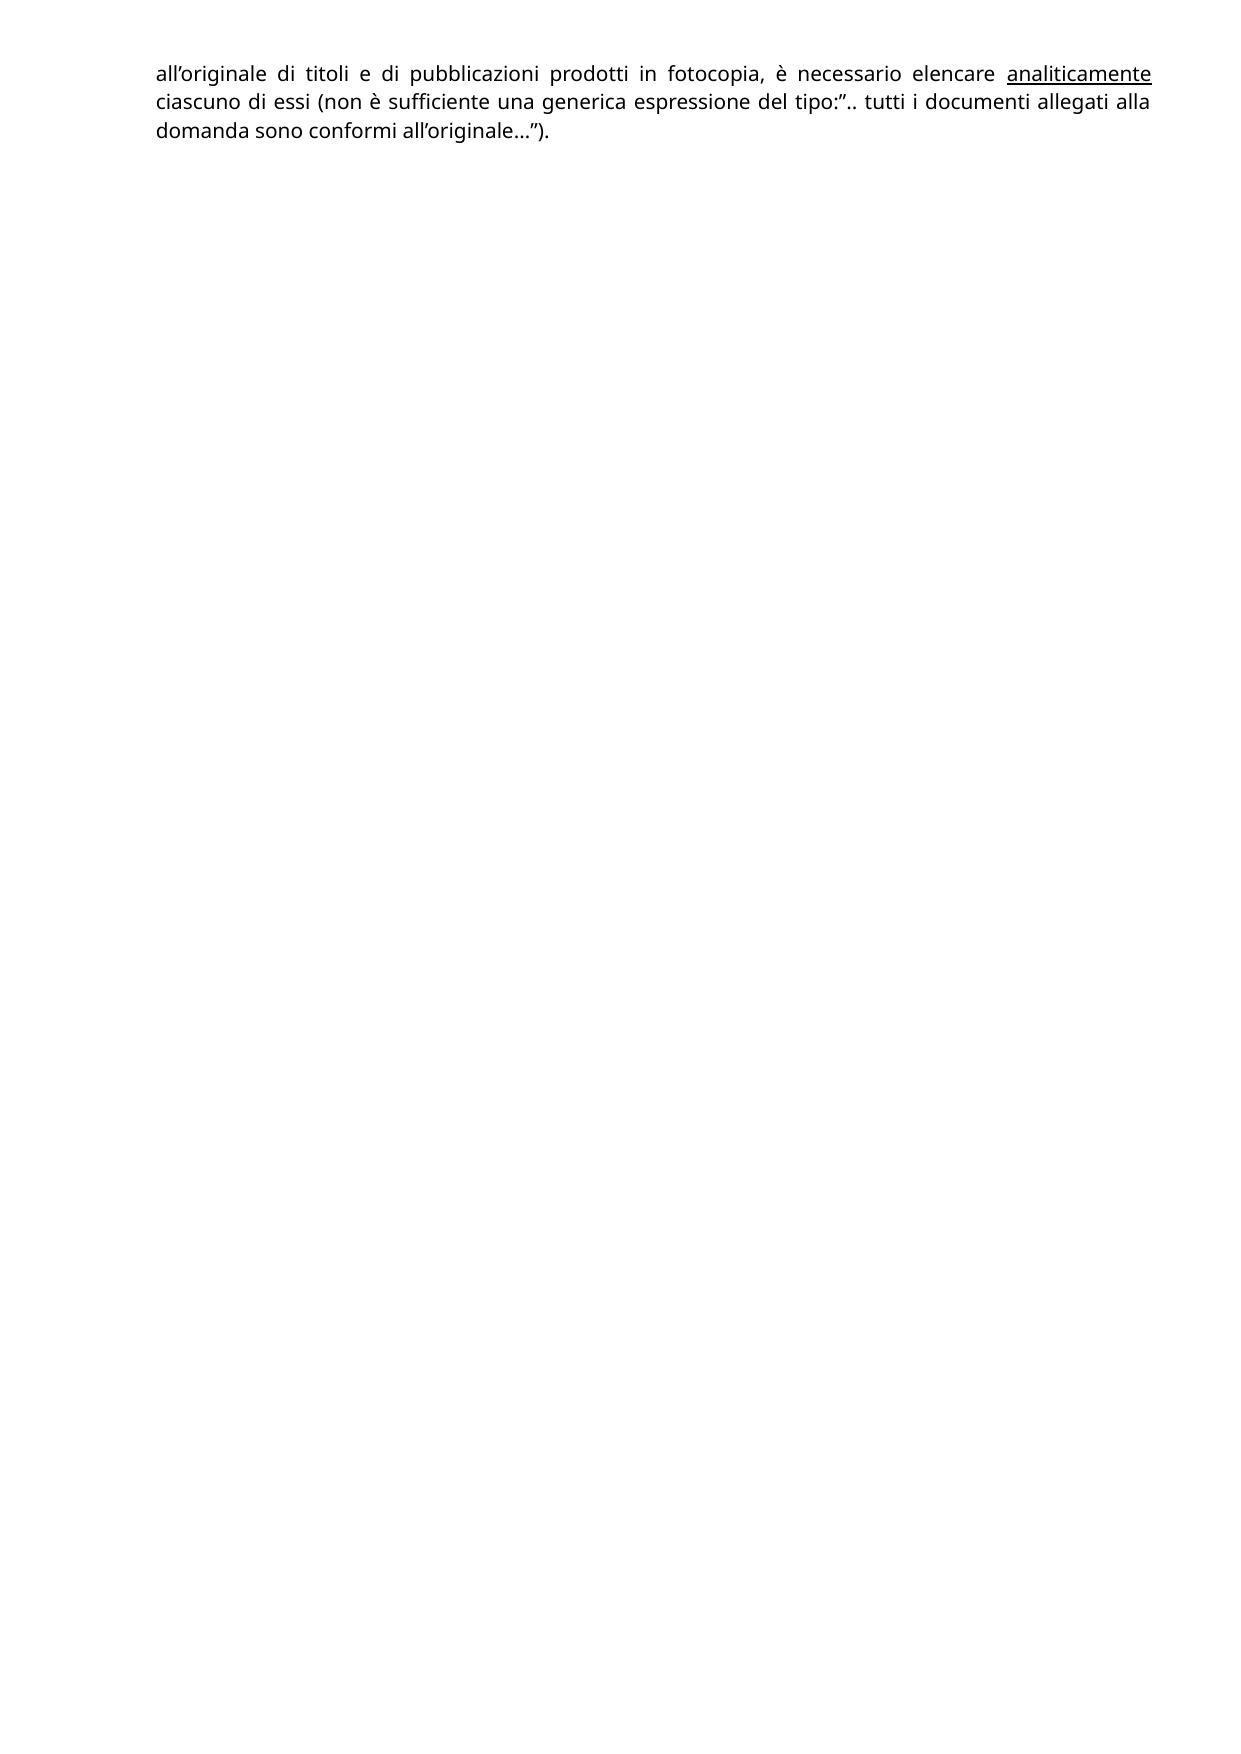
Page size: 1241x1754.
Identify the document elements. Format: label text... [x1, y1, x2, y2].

text all’originale di titoli e di pubblicazioni prodotti in fotocopia, è necessario elencare analiticamente ciascuno di essi (non è sufficiente una generica espressione del tipo:”.. tutti i documenti allegati alla domanda sono conformi all’originale…”). [156, 59, 1152, 144]
